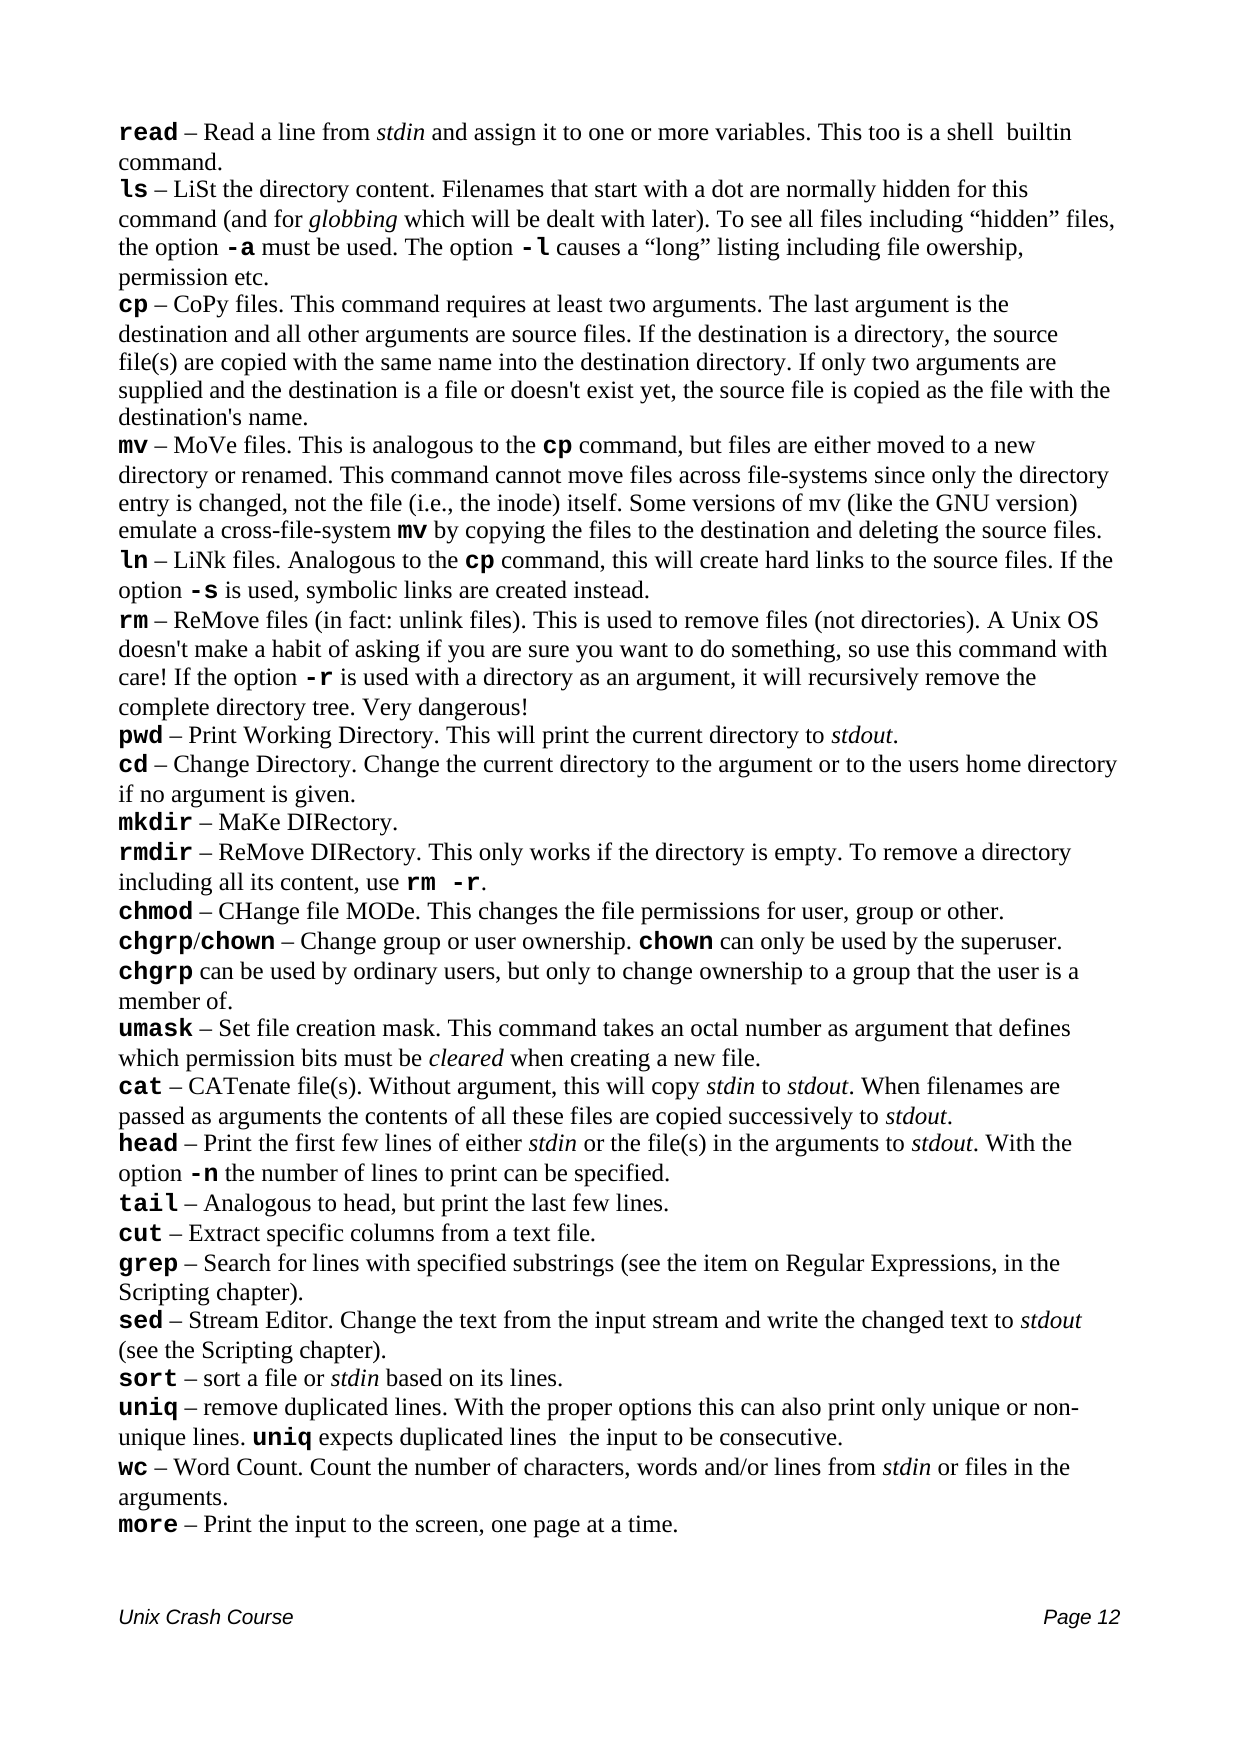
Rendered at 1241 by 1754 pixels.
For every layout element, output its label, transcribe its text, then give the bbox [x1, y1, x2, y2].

text uniq – remove duplicated lines. With the proper options this can also print only unique or non-unique lines. uniq expects duplicated lines the input to be consecutive. [118, 1393, 1122, 1453]
text rmdir – ReMove DIRectory. This only works if the directory is empty. To remove a directory including all its content, use rm -r. [118, 838, 1122, 897]
text more – Print the input to the screen, one page at a time. [118, 1511, 1122, 1540]
text chgrp/chown – Change group or user ownership. chown can only be used by the superuser. chgrp can be used by ordinary users, but only to change ownership to a group that the user is a member of. [118, 927, 1122, 1014]
text read – Read a line from stdin and assign it to one or more variables. This too is a shell builtin command. [118, 118, 1122, 176]
text head – Print the first few lines of either stdin or the file(s) in the arguments to stdout. With the option -n the number of lines to print can be specified. [118, 1129, 1122, 1189]
text mv – MoVe files. This is analogous to the cp command, but files are either moved to a new directory or renamed. This command cannot move files across file-systems since only the directory entry is changed, not the file (i.e., the inode) itself. Some versions of mv (like the GNU version) emulate a cross-file-system mv by copying the files to the destination and deleting the source files. [118, 431, 1122, 546]
text umask – Set file creation mask. This command takes an octal number as argument that defines which permission bits must be cleared when creating a new file. [118, 1014, 1122, 1072]
text pwd – Print Working Directory. This will print the current directory to stdout. [118, 721, 1122, 751]
text cp – CoPy files. This command requires at least two arguments. The last argument is the destination and all other arguments are source files. If the destination is a directory, the source file(s) are copied with the same name into the destination directory. If only two arguments are supplied and the destination is a file or doesn't exist yet, the source file is copied as the file with the destination's name. [118, 291, 1122, 431]
text ls – LiSt the directory content. Filenames that start with a dot are normally hidden for this command (and for globbing which will be dealt with later). To see all files including “hidden” files, the option -a must be used. The option -l causes a “long” listing including file owership, permission etc. [118, 176, 1122, 291]
text cd – Change Directory. Change the current directory to the argument or to the users home directory if no argument is given. [118, 751, 1122, 808]
text cat – CATenate file(s). Without argument, this will copy stdin to stdout. When filenames are passed as arguments the contents of all these files are copied successively to stdout. [118, 1072, 1122, 1129]
text wc – Word Count. Count the number of characters, words and/or lines from stdin or files in the arguments. [118, 1453, 1122, 1511]
text tail – Analogous to head, but print the last few lines. [118, 1189, 1122, 1219]
text mkdir – MaKe DIRectory. [118, 808, 1122, 838]
text ln – LiNk files. Analogous to the cp command, this will create hard links to the source files. If the option -s is used, symbolic links are created instead. [118, 546, 1122, 606]
text sort – sort a file or stdin based on its lines. [118, 1364, 1122, 1393]
text grep – Search for lines with specified substrings (see the item on Regular Expressions, in the Scripting chapter). [118, 1249, 1122, 1306]
text sed – Stream Editor. Change the text from the input stream and write the changed text to stdout (see the Scripting chapter). [118, 1306, 1122, 1364]
text chmod – CHange file MODe. This changes the file permissions for user, group or other. [118, 897, 1122, 927]
text cut – Extract specific columns from a text file. [118, 1219, 1122, 1249]
text rm – ReMove files (in fact: unlink files). This is used to remove files (not directories). A Unix OS doesn't make a habit of asking if you are sure you want to do something, so use this command with care! If the option -r is used with a directory as an argument, it will recursively remove the complete directory tree. Very dangerous! [118, 606, 1122, 721]
